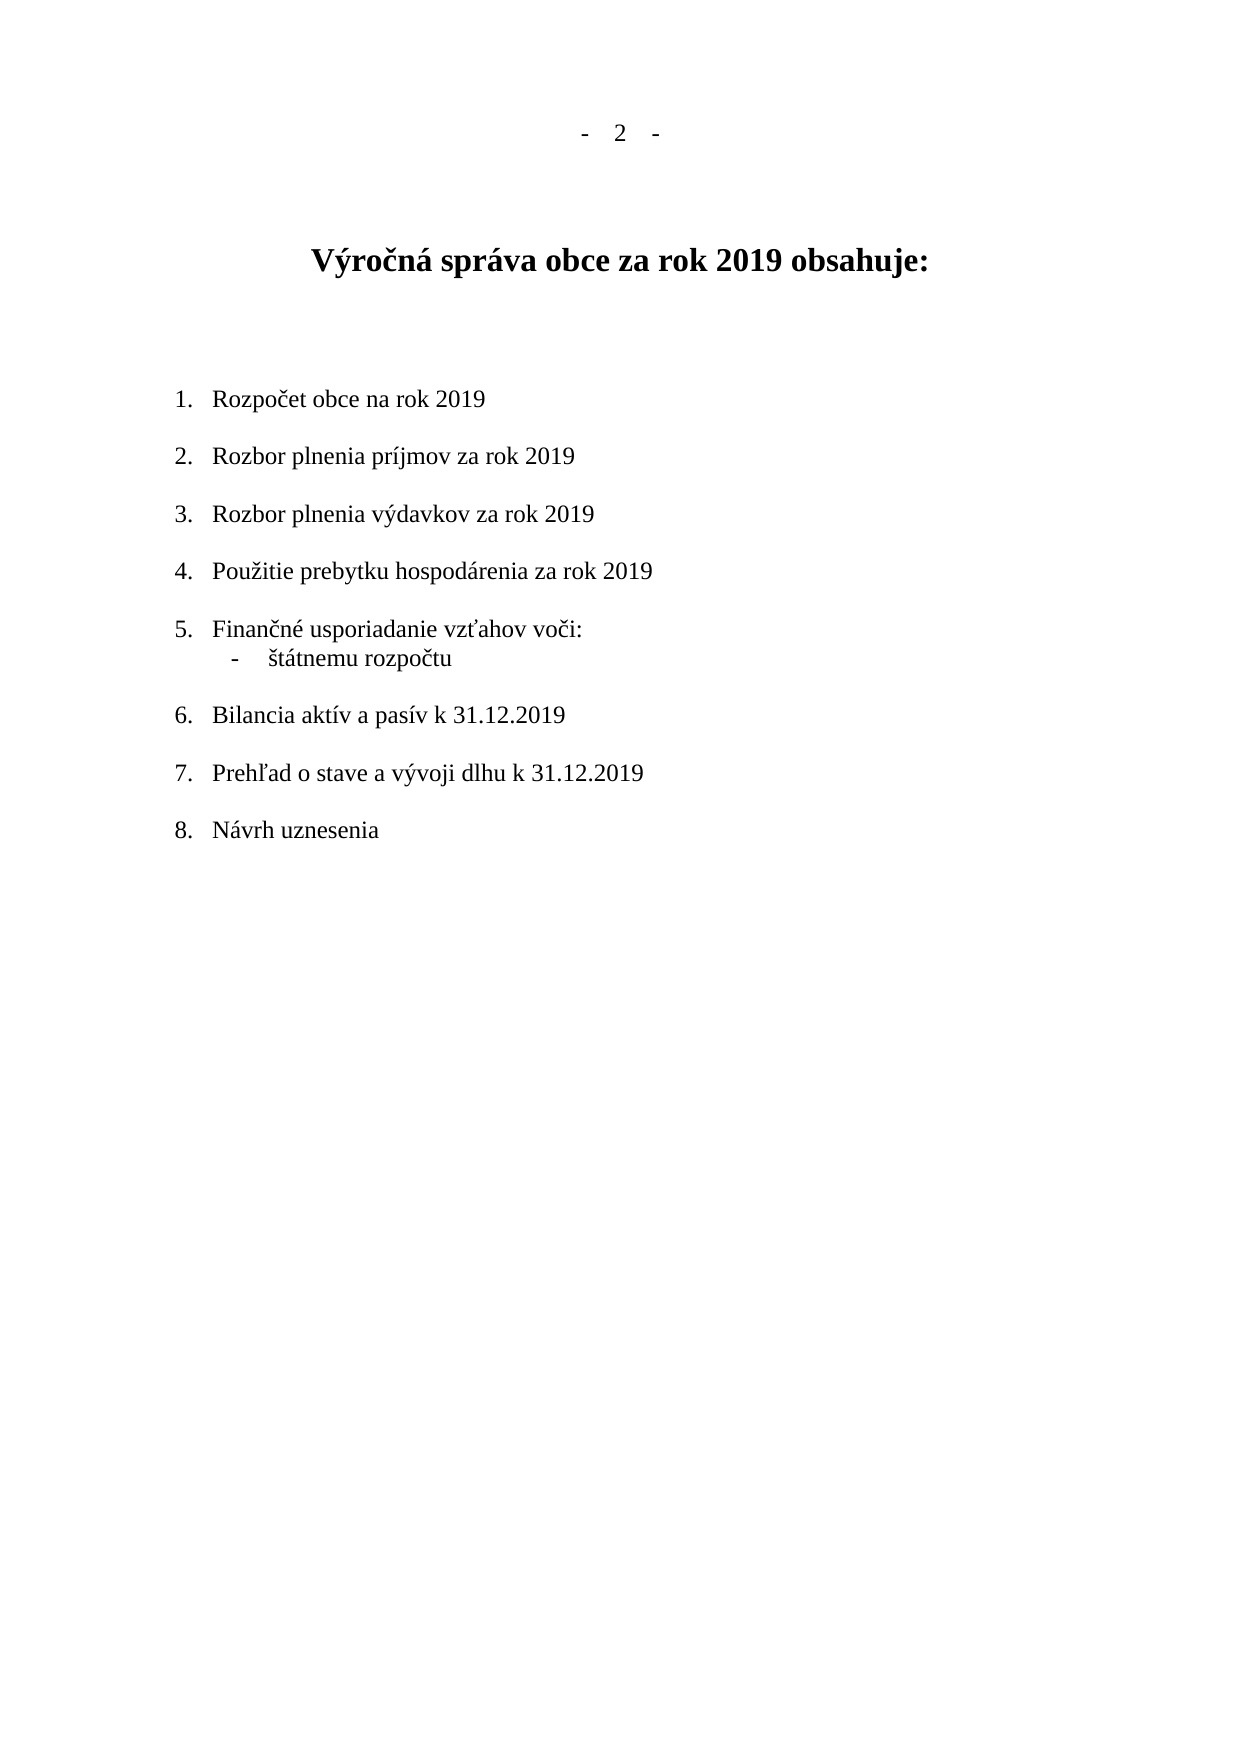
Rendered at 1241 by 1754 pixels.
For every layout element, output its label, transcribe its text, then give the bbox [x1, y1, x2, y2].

list Použitie prebytku hospodárenia za rok 2019 [174, 556, 1122, 585]
list Návrh uznesenia [174, 815, 1122, 844]
list Rozbor plnenia výdavkov za rok 2019 [174, 499, 1122, 528]
list Bilancia aktív a pasív k 31.12.2019 [174, 700, 1122, 729]
list štátnemu rozpočtu [231, 643, 1122, 671]
list Prehľad o stave a vývoji dlhu k 31.12.2019 [174, 758, 1122, 786]
list - 2 - [118, 118, 1122, 147]
text Výročná správa obce za rok 2019 obsahuje: [118, 240, 1122, 278]
list Rozpočet obce na rok 2019 [174, 384, 1122, 413]
list Rozbor plnenia príjmov za rok 2019 [174, 441, 1122, 470]
list Finančné usporiadanie vzťahov voči: [174, 614, 1122, 643]
